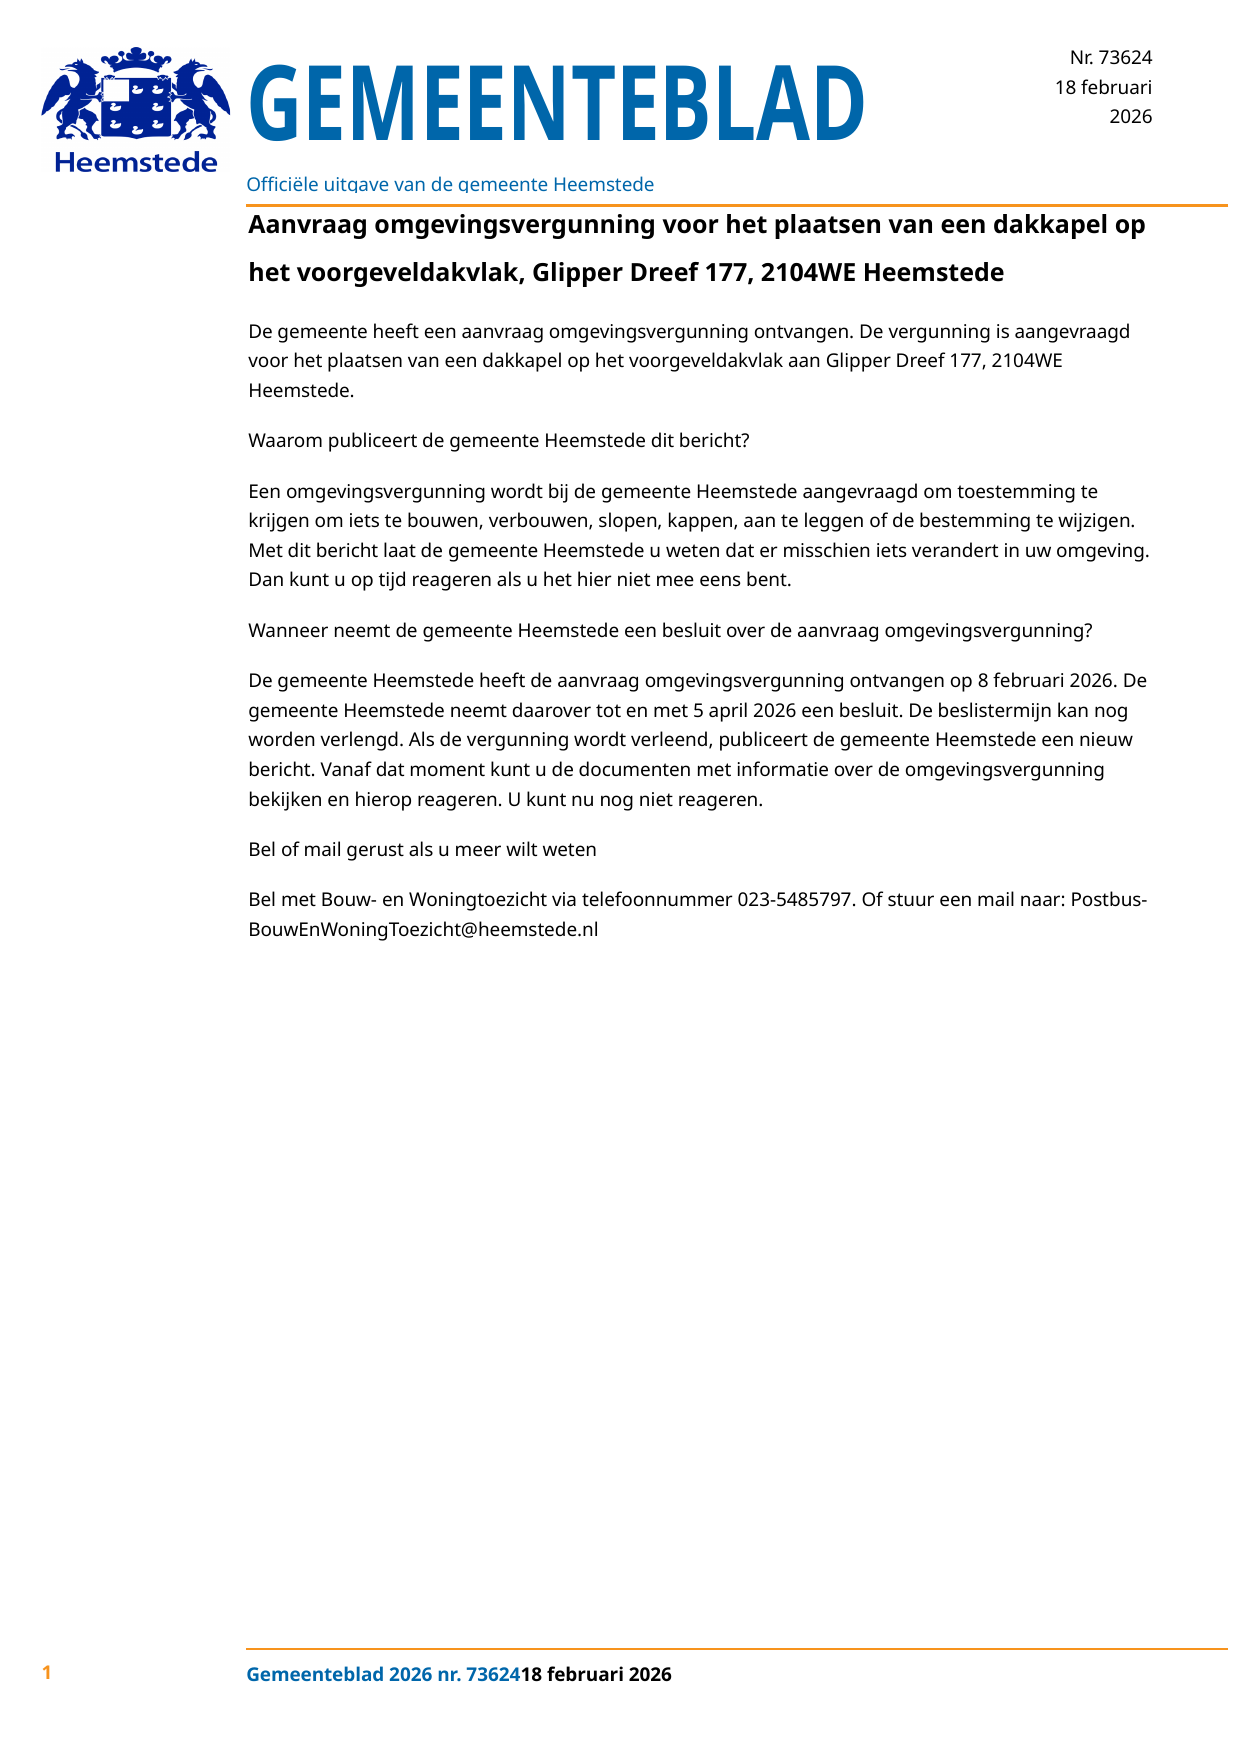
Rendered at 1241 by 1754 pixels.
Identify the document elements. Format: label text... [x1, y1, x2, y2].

text Bel met Bouw- en Woningtoezicht via telefoonnummer 023-5485797. Of stuur een mail naar: Postbus-BouwEnWoningToezicht@heemstede.nl [248, 887, 1152, 942]
text Aanvraag omgevingsvergunning voor het plaatsen van een dakkapel op het voorgeveldakvlak, Glipper Dreef 177, 2104WE Heemstede [248, 207, 1152, 288]
text De gemeente heeft een aanvraag omgevingsvergunning ontvangen. De vergunning is aangevraagd voor het plaatsen van een dakkapel op het voorgeveldakvlak aan Glipper Dreef 177, 2104WE Heemstede. [248, 318, 1152, 403]
text De gemeente Heemstede heeft de aanvraag omgevingsvergunning ontvangen op 8 februari 2026. De gemeente Heemstede neemt daarover tot en met 5 april 2026 een besluit. De beslistermijn kan nog worden verlengd. Als de vergunning wordt verleend, publiceert de gemeente Heemstede een nieuw bericht. Vanaf dat moment kunt u de documenten met informatie over de omgevingsvergunning bekijken en hierop reageren. U kunt nu nog niet reageren. [248, 667, 1152, 812]
text Wanneer neemt de gemeente Heemstede een besluit over de aanvraag omgevingsvergunning? [248, 617, 1152, 643]
text Bel of mail gerust als u meer wilt weten [248, 836, 1152, 862]
text Waarom publiceert de gemeente Heemstede dit bericht? [248, 427, 1152, 453]
picture [41, 47, 231, 172]
text Een omgevingsvergunning wordt bij de gemeente Heemstede aangevraagd om toestemming te krijgen om iets te bouwen, verbouwen, slopen, kappen, aan te leggen of de bestemming te wijzigen. Met dit bericht laat de gemeente Heemstede u weten dat er misschien iets verandert in uw omgeving. Dan kunt u op tijd reageren als u het hier niet mee eens bent. [248, 478, 1152, 592]
